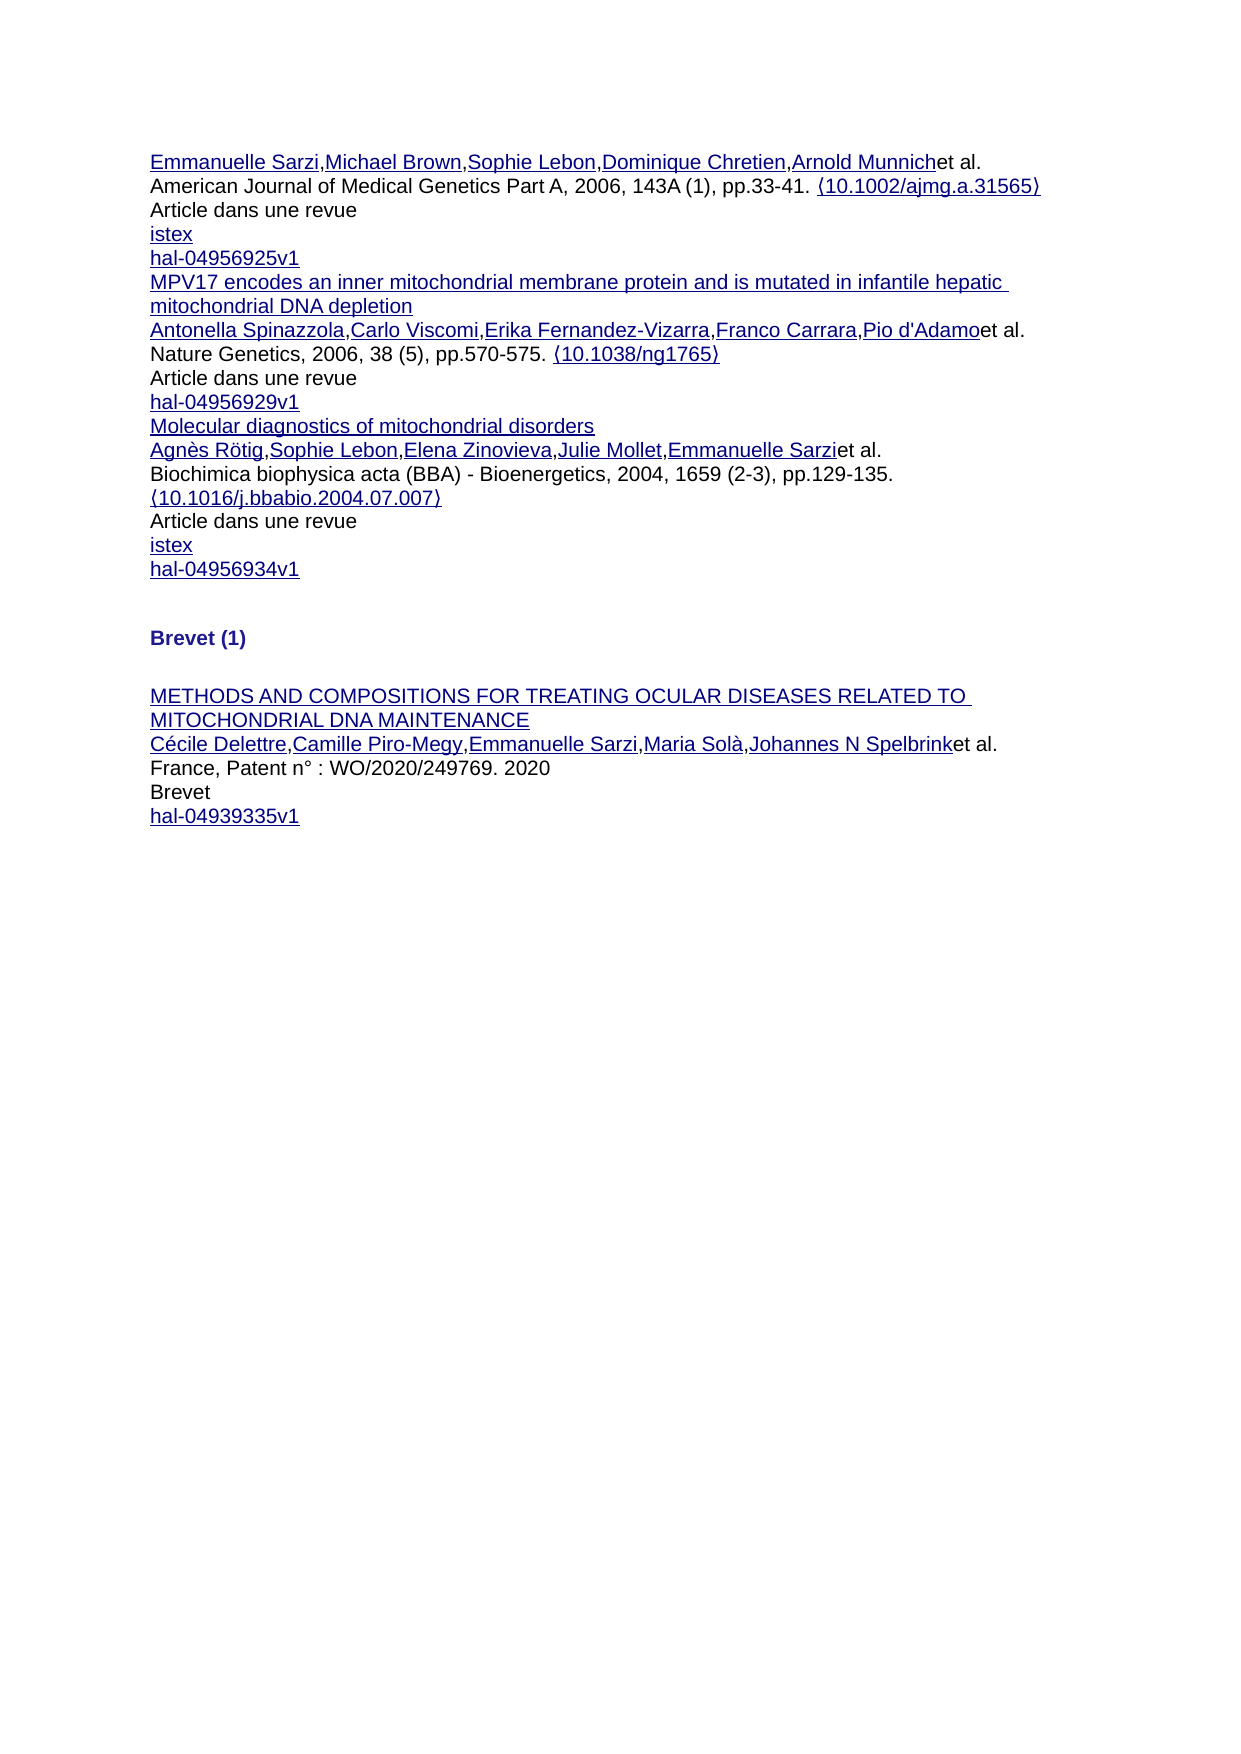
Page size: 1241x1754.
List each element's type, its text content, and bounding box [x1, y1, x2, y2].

subtitle Brevet (1) [150, 626, 1090, 650]
table_cell Emmanuelle Sarzi,Michael Brown,Sophie Lebon,Dominique Chretien,Arnold Munnichet al. American Journal of Medical Genetics Part A, 2006, 143A (1), pp.33-41. ⟨10.1002/ajmg.a.31565⟩ Article dans une revue istex hal-04956925v1 [150, 150, 1090, 270]
table_cell MPV17 encodes an inner mitochondrial membrane protein and is mutated in infantile hepatic mitochondrial DNA depletion Antonella Spinazzola,Carlo Viscomi,Erika Fernandez-Vizarra,Franco Carrara,Pio d'Adamoet al. Nature Genetics, 2006, 38 (5), pp.570-575. ⟨10.1038/ng1765⟩ Article dans une revue hal-04956929v1 [150, 270, 1090, 413]
table_header METHODS AND COMPOSITIONS FOR TREATING OCULAR DISEASES RELATED TO MITOCHONDRIAL DNA MAINTENANCE Cécile Delettre,Camille Piro-Megy,Emmanuelle Sarzi,Maria Solà,Johannes N Spelbrinket al. France, Patent n° : WO/2020/249769. 2020 Brevet hal-04939335v1 [150, 684, 1090, 828]
table_cell Molecular diagnostics of mitochondrial disorders Agnès Rötig,Sophie Lebon,Elena Zinovieva,Julie Mollet,Emmanuelle Sarziet al. Biochimica biophysica acta (BBA) - Bioenergetics, 2004, 1659 (2-3), pp.129-135. ⟨10.1016/j.bbabio.2004.07.007⟩ Article dans une revue istex hal-04956934v1 [150, 414, 1090, 581]
